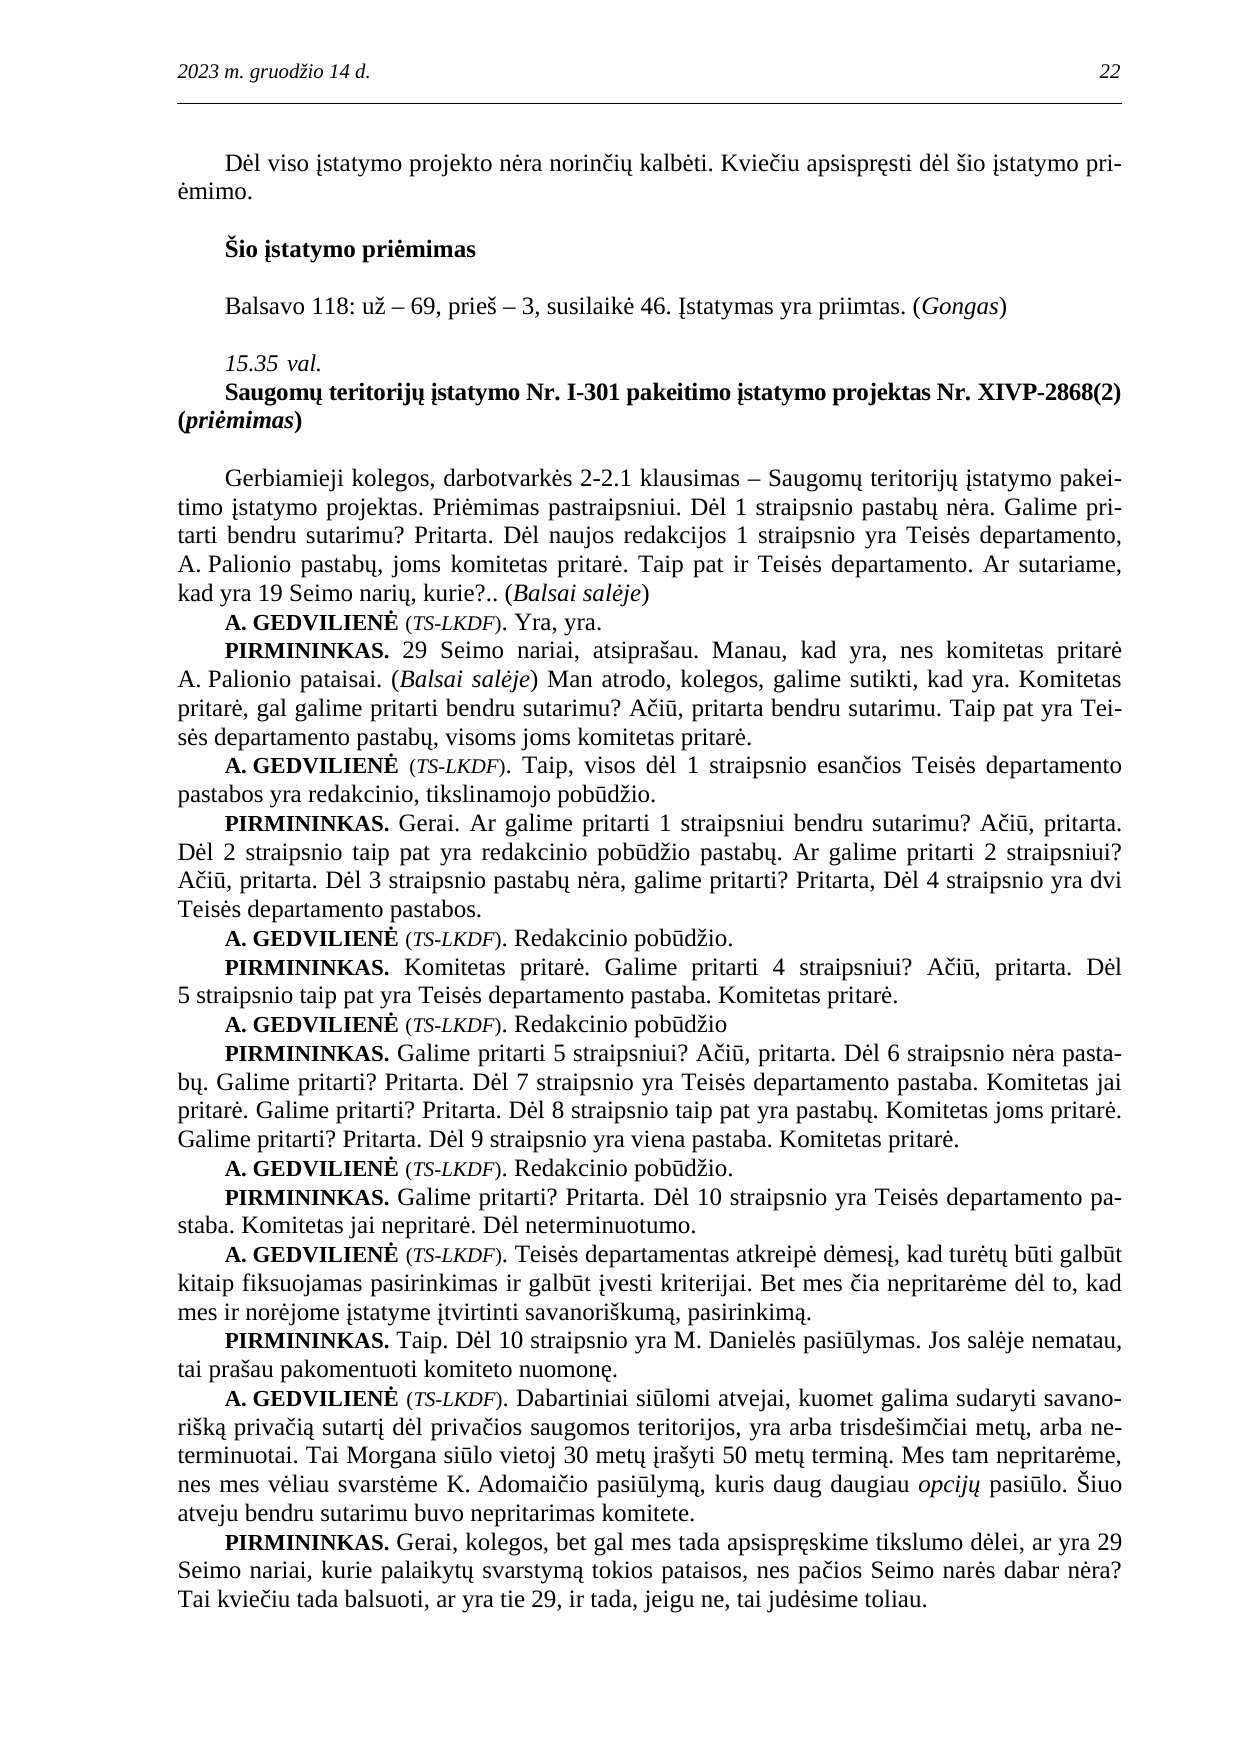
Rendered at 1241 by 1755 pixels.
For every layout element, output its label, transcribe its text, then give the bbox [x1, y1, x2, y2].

text Šio įstatymo priėmimas [177, 234, 1122, 263]
text A. GEDVILIENĖ (TS-LKDF). Re­dak­ci­nio po­bū­džio. [177, 1153, 1122, 1182]
text 15.35 val. [224, 349, 1122, 377]
text A. GEDVILIENĖ (TS-LKDF). Da­bar­ti­niai siū­lo­mi at­ve­jai, kuo­met ga­li­ma su­da­ry­ti sa­va­no­riš­ką pri­va­čią su­tar­tį dėl pri­va­čios sau­go­mos te­ri­to­ri­jos, yra ar­ba tris­de­šim­čiai me­tų, ar­ba ne­ter­mi­nuo­tai. Tai Mor­ga­na siū­lo vie­toj 30 me­tų įra­šy­ti 50 me­tų ter­mi­ną. Mes tam ne­pri­ta­rė­me, nes mes vė­liau svars­tė­me K. Ado­mai­čio pa­siū­ly­mą, ku­ris daug dau­giau op­ci­jų pa­siū­lo. Šiuo at­ve­ju ben­dru su­ta­ri­mu bu­vo ne­pri­ta­ri­mas ko­mi­te­te. [177, 1383, 1122, 1527]
text PIRMININKAS. Taip. Dėl 10 straips­nio yra M. Da­nie­lės pa­siū­ly­mas. Jos sa­lė­je ne­ma­tau, tai pra­šau pa­ko­men­tuo­ti ko­mi­te­to nuo­mo­nę. [177, 1325, 1122, 1383]
text PIRMININKAS. Ga­li­me pri­tar­ti? Pri­tar­ta. Dėl 10 straips­nio yra Tei­sės de­par­ta­men­to pa­sta­ba. Ko­mi­te­tas jai ne­pri­ta­rė. Dėl ne­ter­mi­nuo­tu­mo. [177, 1182, 1122, 1239]
text PIRMININKAS. Ko­mi­te­tas pri­ta­rė. Ga­li­me pri­tar­ti 4 straips­niui? Ačiū, pri­tar­ta. Dėl 5 strai­ps­nio taip pat yra Tei­sės de­par­ta­men­to pa­sta­ba. Ko­mi­te­tas pri­ta­rė. [177, 952, 1122, 1009]
text Ger­bia­mie­ji ko­le­gos, dar­bo­tvarkės 2-2.1 klau­si­mas – Sau­go­mų te­ri­to­ri­jų įsta­ty­mo pa­kei­ti­mo įsta­ty­mo pro­jek­tas. Pri­ėmi­mas pa­straips­niui. Dėl 1 straips­nio pa­sta­bų nė­ra. Ga­li­me pri­tar­ti ben­dru su­ta­ri­mu? Pri­tar­ta. Dėl nau­jos re­dak­ci­jos 1 straips­nio yra Tei­sės de­par­ta­men­to, A. Pa­lio­nio pa­sta­bų, joms ko­mi­te­tas pri­ta­rė. Taip pat ir Tei­sės de­par­ta­men­to. Ar su­ta­ria­me, kad yra 19 Sei­mo na­rių, ku­rie?.. (Bal­sai sa­lė­je) [177, 463, 1122, 607]
text PIRMININKAS. Ge­rai. Ar ga­li­me pri­tar­ti 1 straips­niui ben­dru su­ta­ri­mu? Ačiū, pri­tar­ta. Dėl 2 straips­nio taip pat yra re­dak­ci­nio po­bū­džio pa­sta­bų. Ar ga­li­me pri­tar­ti 2 straips­niui? Ačiū, pri­tar­ta. Dėl 3 straips­nio pa­sta­bų nė­ra, ga­li­me pri­tar­ti? Pri­tar­ta, Dėl 4 straips­nio yra dvi Tei­sės de­par­ta­men­to pa­sta­bos. [177, 808, 1122, 923]
text Bal­sa­vo 118: už – 69, prieš – 3, su­si­lai­kė 46. Įsta­ty­mas yra pri­im­tas. (Gon­gas) [177, 291, 1122, 320]
text PIRMININKAS. Ga­li­me pri­tar­ti 5 straips­niui? Ačiū, pri­tar­ta. Dėl 6 straips­nio nė­ra pa­sta­bų. Ga­li­me pri­tar­ti? Pri­tar­ta. Dėl 7 straips­nio yra Tei­sės de­par­ta­men­to pa­sta­ba. Ko­mi­te­tas jai pri­ta­rė. Ga­li­me pri­tar­ti? Pri­tar­ta. Dėl 8 straips­nio taip pat yra pa­sta­bų. Ko­mi­te­tas joms pri­ta­rė. Ga­li­me pri­tar­ti? Pri­tar­ta. Dėl 9 straips­nio yra vie­na pa­sta­ba. Ko­mi­te­tas pri­ta­rė. [177, 1038, 1122, 1153]
text PIRMININKAS. 29 Sei­mo na­riai, at­si­pra­šau. Ma­nau, kad yra, nes ko­mi­te­tas pri­ta­rė A. Pa­lio­nio pa­tai­sai. (Bal­sai sa­lė­je) Man at­ro­do, ko­le­gos, ga­li­me su­tik­ti, kad yra. Ko­mi­te­tas pri­ta­rė, gal ga­li­me pri­tar­ti ben­dru su­ta­ri­mu? Ačiū, pri­tar­ta ben­dru su­ta­ri­mu. Taip pat yra Tei­sės de­par­ta­men­to pa­sta­bų, vi­soms joms ko­mi­te­tas pri­ta­rė. [177, 635, 1122, 750]
text Sau­go­mų te­ri­to­ri­jų įsta­ty­mo Nr. I-301 pa­kei­ti­mo įsta­ty­mo pro­jek­tas Nr. XIVP-2868(2) (pri­ėmi­mas) [177, 377, 1122, 434]
text A. GEDVILIENĖ (TS-LKDF). Yra, yra. [177, 607, 1122, 635]
text A. GEDVILIENĖ (TS-LKDF). Tei­sės de­par­ta­men­tas at­krei­pė dė­me­sį, kad tu­rė­tų bū­ti gal­būt ki­taip fik­suo­ja­mas pa­si­rin­ki­mas ir gal­būt įves­ti kri­te­ri­jai. Bet mes čia ne­pri­ta­rė­me dėl to, kad mes ir no­rė­jo­me įsta­ty­me įtvir­tin­ti sa­va­no­riš­ku­mą, pa­si­rin­ki­mą. [177, 1239, 1122, 1325]
text PIRMININKAS. Ge­rai, ko­le­gos, bet gal mes ta­da ap­si­spręs­ki­me tiks­lu­mo dė­lei, ar yra 29 Sei­mo na­riai, ku­rie pa­lai­ky­tų svars­ty­mą to­kios pa­tai­sos, nes pa­čios Sei­mo na­rės da­bar nė­ra? Tai kvie­čiu ta­da bal­suo­ti, ar yra tie 29, ir ta­da, jei­gu ne, tai ju­dė­si­me to­liau. [177, 1527, 1122, 1613]
text Dėl vi­so įsta­ty­mo pro­jek­to nė­ra no­rin­čių kal­bė­ti. Kvie­čiu ap­si­spręs­ti dėl šio įsta­ty­mo pri­ėmi­mo. [177, 148, 1122, 205]
text A. GEDVILIENĖ (TS-LKDF). Re­dak­ci­nio po­bū­džio. [177, 923, 1122, 952]
text A. GEDVILIENĖ (TS-LKDF). Taip, vi­sos dėl 1 straips­nio esan­čios Tei­sės de­par­ta­men­to pa­sta­bos yra re­dak­ci­nio, tiks­li­na­mo­jo po­bū­džio. [177, 750, 1122, 808]
text A. GEDVILIENĖ (TS-LKDF). Re­dak­ci­nio po­bū­džio [177, 1009, 1122, 1038]
